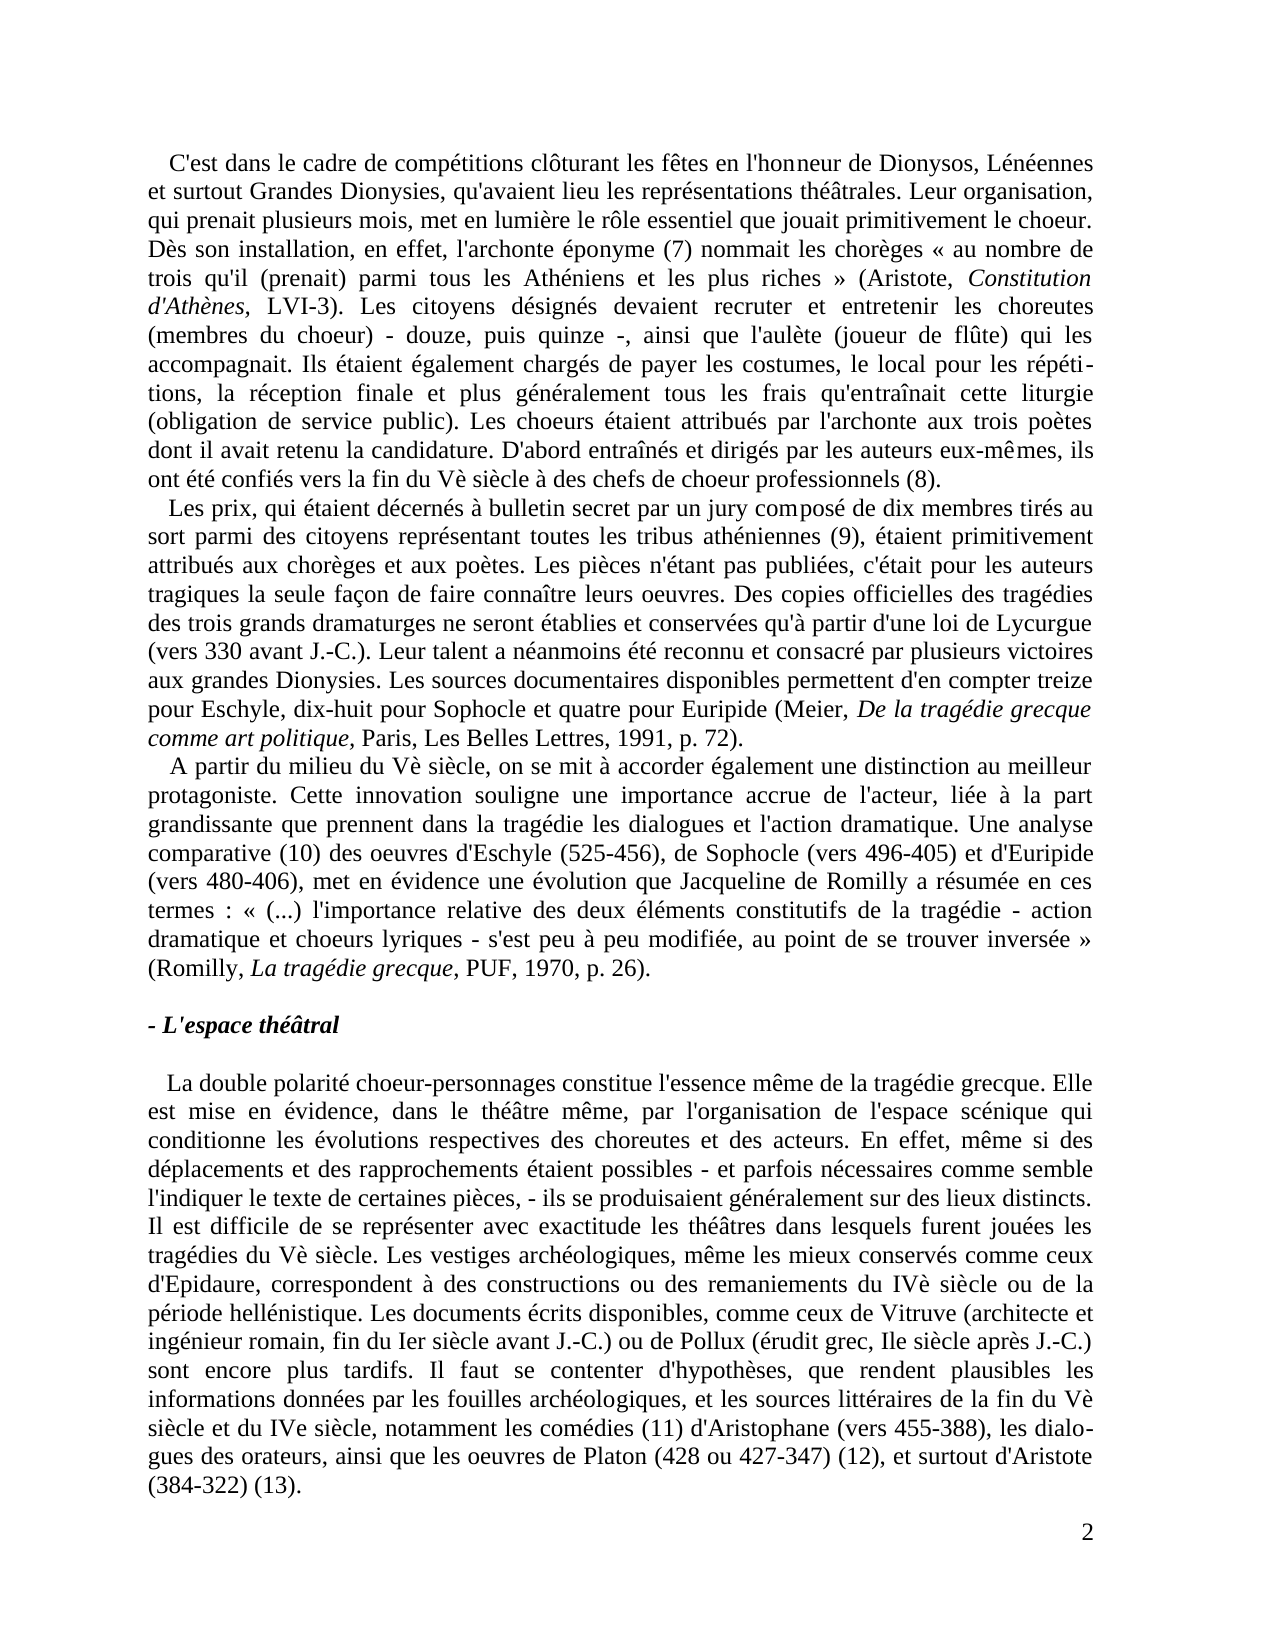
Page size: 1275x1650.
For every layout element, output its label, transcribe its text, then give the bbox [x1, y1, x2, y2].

text C'est dans le cadre de compétitions clôturant les fêtes en l'hon­neur de Dionysos, Lénéennes et surtout Grandes Dionysies, qu'avaient lieu les représentations théâtrales. Leur organisation, qui prenait plusieurs mois, met en lumière le rôle essentiel que jouait primitivement le choeur. Dès son installation, en effet, l'archonte épo­nyme (7) nommait les chorèges « au nombre de trois qu'il (prenait) parmi tous les Athéniens et les plus riches » (Aristote, Constitution d'Athènes, LVI-3). Les citoyens désignés devaient recruter et entre­tenir les choreutes (membres du choeur) - douze, puis quinze -, ainsi que l'aulète (joueur de flûte) qui les accompagnait. Ils étaient également chargés de payer les costumes, le local pour les répéti­tions, la réception finale et plus généralement tous les frais qu'en­traînait cette liturgie (obligation de service public). Les choeurs étaient attribués par l'archonte aux trois poètes dont il avait retenu la candidature. D'abord entraînés et dirigés par les auteurs eux-mê­mes, ils ont été confiés vers la fin du Vè siècle à des chefs de choeur professionnels (8). [148, 148, 1094, 493]
text La double polarité choeur-personnages constitue l'essence même de la tragédie grecque. Elle est mise en évidence, dans le théâtre même, par l'organisation de l'espace scénique qui conditionne les évolutions respectives des choreutes et des acteurs. En effet, même si des déplacements et des rapprochements étaient possibles - et parfois nécessaires comme semble l'indiquer le texte de certaines pièces, - ils se produisaient généralement sur des lieux distincts. [148, 1068, 1094, 1211]
text - L'espace théâtral [148, 1010, 1094, 1039]
text Les prix, qui étaient décernés à bulletin secret par un jury com­posé de dix membres tirés au sort parmi des citoyens représentant toutes les tribus athéniennes (9), étaient primitivement attribués aux chorèges et aux poètes. Les pièces n'étant pas publiées, c'était pour les auteurs tragiques la seule façon de faire connaître leurs oeuvres. Des copies officielles des tragédies des trois grands dramaturges ne seront établies et conservées qu'à partir d'une loi de Lycurgue (vers 330 avant J.-C.). Leur talent a néanmoins été reconnu et con­sacré par plusieurs victoires aux grandes Dionysies. Les sources documentaires disponibles permettent d'en compter treize pour Es­chyle, dix-huit pour Sophocle et quatre pour Euripide (Meier, De la tragédie grecque comme art politique, Paris, Les Belles Lettres, 1991, p. 72). [148, 493, 1094, 751]
text A partir du milieu du Vè siècle, on se mit à accorder également une distinction au meilleur protagoniste. Cette innovation souligne une importance accrue de l'acteur, liée à la part grandissante que prennent dans la tragédie les dialogues et l'action dramatique. Une analyse comparative (10) des oeuvres d'Eschyle (525-456), de Sopho­cle (vers 496-405) et d'Euripide (vers 480-406), met en évidence une évolution que Jacqueline de Romilly a résumée en ces termes : « (...) l'importance relative des deux éléments constitutifs de la tragédie - action dramatique et choeurs lyriques - s'est peu à peu modifiée, au point de se trouver inversée » (Romilly, La tragédie grecque, PUF, 1970, p. 26). [148, 751, 1094, 981]
text Il est difficile de se représenter avec exactitude les théâtres dans lesquels furent jouées les tragédies du Vè siècle. Les vestiges ar­chéologiques, même les mieux conservés comme ceux d'Epidaure, correspondent à des constructions ou des remaniements du IVè siè­cle ou de la période hellénistique. Les documents écrits disponi­bles, comme ceux de Vitruve (architecte et ingénieur romain, fin du Ier siècle avant J.-C.) ou de Pollux (érudit grec, Ile siècle après J.-C.) sont encore plus tardifs. Il faut se contenter d'hypothèses, que ren­dent plausibles les informations données par les fouilles archéolo­giques, et les sources littéraires de la fin du Vè siècle et du IVe siècle, notamment les comédies (11) d'Aristophane (vers 455-388), les dialo­gues des orateurs, ainsi que les oeuvres de Platon (428 ou 427-347) (12), et surtout d'Aristote (384-322) (13). [148, 1211, 1094, 1499]
